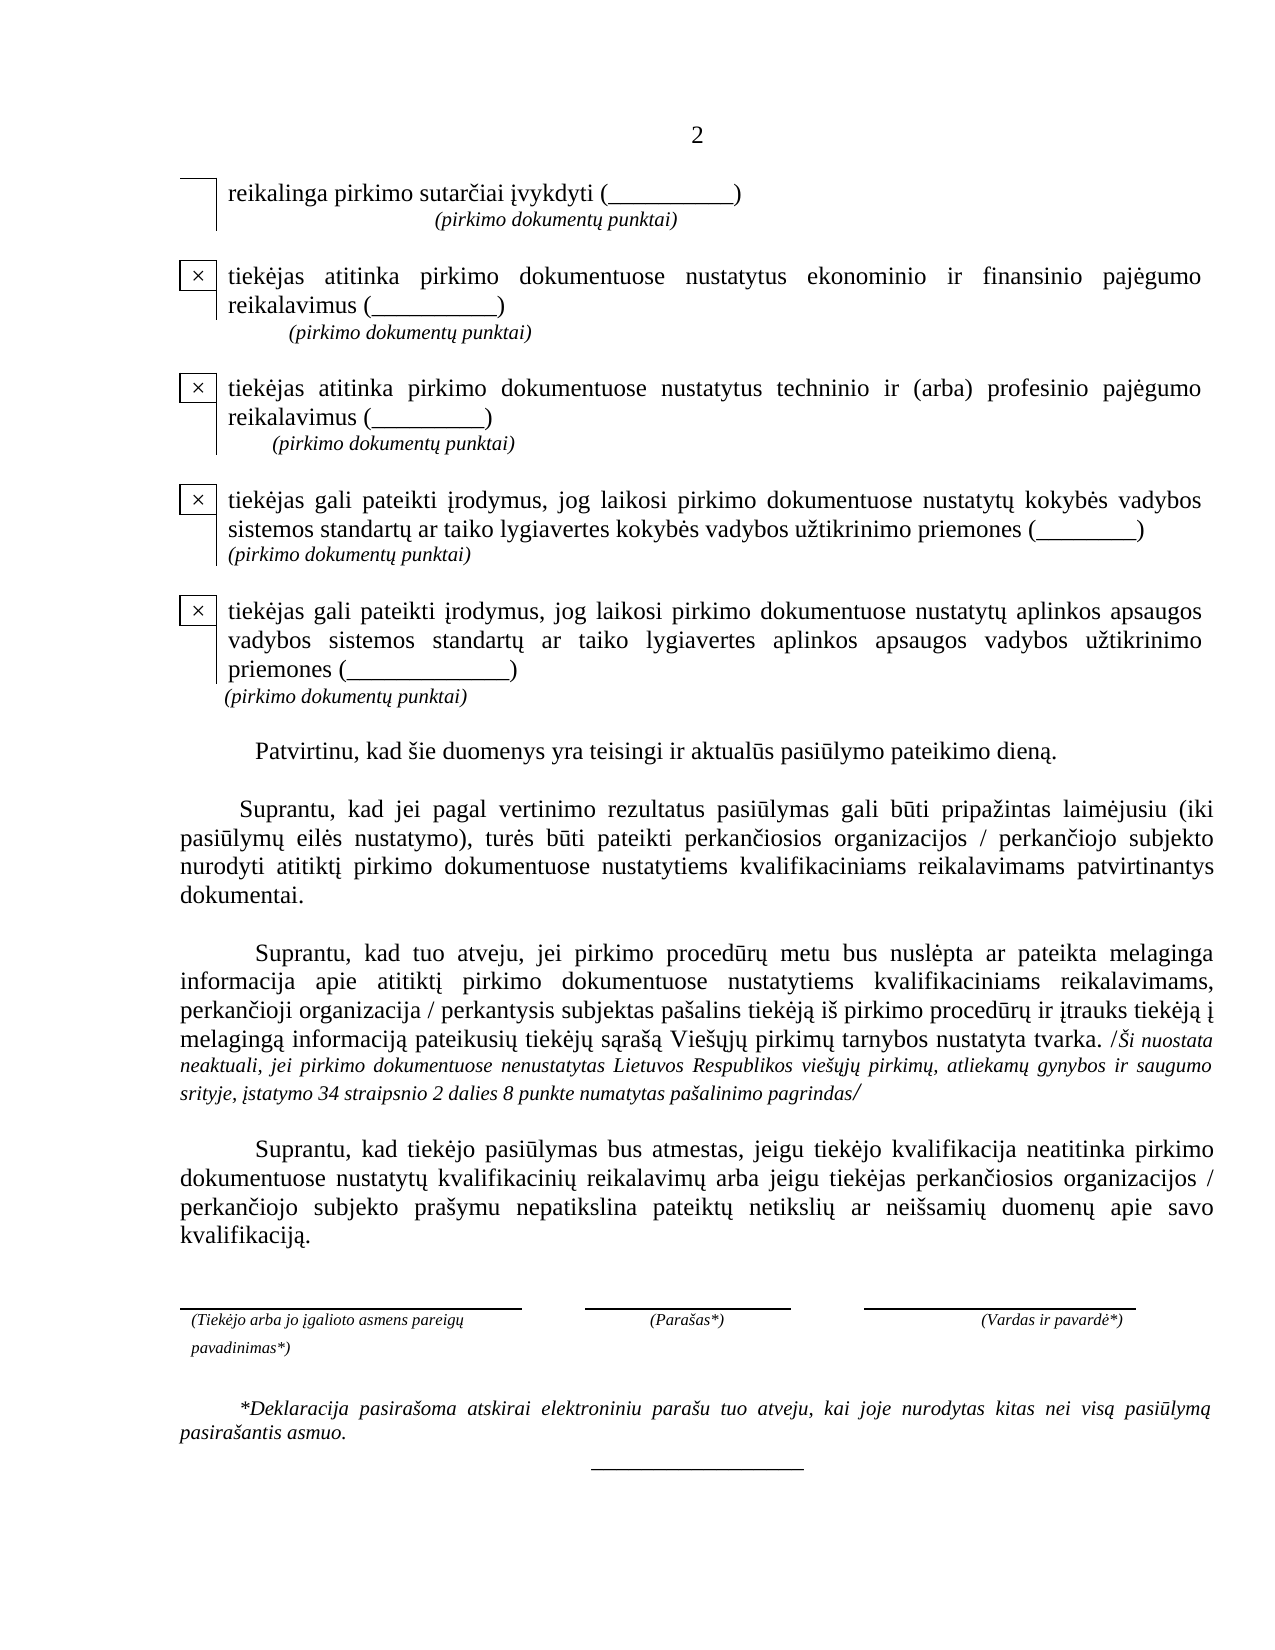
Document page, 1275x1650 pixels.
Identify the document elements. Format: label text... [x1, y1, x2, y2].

text Suprantu, kad tiekėjo pasiūlymas bus atmestas, jeigu tiekėjo kvalifikacija neatitinka pirkimo dokumentuose nustatytų kvalifikacinių reikalavimų arba jeigu tiekėjas perkančiosios organizacijos / perkančiojo subjekto prašymu nepatikslina pateiktų netikslių ar neišsamių duomenų apie savo kvalifikaciją. [180, 1134, 1215, 1249]
table_cell [180, 403, 216, 455]
table_cell [522, 1308, 585, 1367]
table_cell [180, 320, 217, 372]
table_cell [217, 455, 1214, 484]
table_cell tiekėjas atitinka pirkimo dokumentuose nustatytus ekonominio ir finansinio pajėgumo reikalavimus (__________) [217, 260, 1214, 320]
table_cell (pirkimo dokumentų punktai) [217, 320, 1214, 372]
table_cell tiekėjas atitinka pirkimo dokumentuose nustatytus techninio ir (arba) profesinio pajėgumo reikalavimus (_________) (pirkimo dokumentų punktai) [217, 373, 1214, 455]
table_cell [180, 455, 217, 484]
table_header [522, 1278, 585, 1308]
table_cell × [181, 374, 216, 402]
table_header [864, 1278, 1136, 1308]
text (pirkimo dokumentų punktai) [180, 683, 1215, 708]
table_cell (Vardas ir pavardė*) [864, 1310, 1136, 1367]
table_cell [180, 231, 217, 260]
text _________________ [180, 1444, 1215, 1473]
text Suprantu, kad jei pagal vertinimo rezultatus pasiūlymas gali būti pripažintas laimėjusiu (iki pasiūlymų eilės nustatymo), turės būti pateikti perkančiosios organizacijos / perkančiojo subjekto nurodyti atitiktį pirkimo dokumentuose nustatytiems kvalifikaciniams reikalavimams patvirtinantys dokumentai. [180, 794, 1215, 909]
table_cell [180, 655, 216, 683]
table_header [791, 1278, 864, 1308]
table_cell [180, 515, 216, 566]
table_cell tiekėjas gali pateikti įrodymus, jog laikosi pirkimo dokumentuose nustatytų aplinkos apsaugos vadybos sistemos standartų ar taiko lygiavertes aplinkos apsaugos vadybos užtikrinimo priemones (_____________) [217, 595, 1214, 683]
table_cell tiekėjas gali pateikti įrodymus, jog laikosi pirkimo dokumentuose nustatytų kokybės vadybos sistemos standartų ar taiko lygiavertes kokybės vadybos užtikrinimo priemones (________) (pirkimo dokumentų punktai) [217, 484, 1214, 566]
table_cell [180, 566, 217, 595]
table_cell × [181, 596, 216, 625]
table_cell [180, 626, 216, 655]
table_header [180, 1278, 522, 1308]
text Suprantu, kad tuo atveju, jei pirkimo procedūrų metu bus nuslėpta ar pateikta melaginga informacija apie atitiktį pirkimo dokumentuose nustatytiems kvalifikaciniams reikalavimams, perkančioji organizacija / perkantysis subjektas pašalins tiekėją iš pirkimo procedūrų ir įtrauks tiekėją į melagingą informaciją pateikusių tiekėjų sąrašą Viešųjų pirkimų tarnybos nustatyta tvarka. /Ši nuostata neaktuali, jei pirkimo dokumentuose nenustatytas Lietuvos Respublikos viešųjų pirkimų, atliekamų gynybos ir saugumo srityje, įstatymo 34 straipsnio 2 dalies 8 punkte numatytas pašalinimo pagrindas/ [180, 938, 1215, 1105]
table_cell [217, 231, 1214, 260]
text *Deklaracija pasirašoma atskirai elektroniniu parašu tuo atveju, kai joje nurodytas kitas nei visą pasiūlymą pasirašantis asmuo. [180, 1396, 1215, 1444]
table_cell (Tiekėjo arba jo įgalioto asmens pareigų pavadinimas*) [180, 1310, 522, 1367]
table_cell [791, 1308, 864, 1367]
table_cell (Parašas*) [585, 1310, 791, 1367]
table_cell [180, 179, 216, 231]
table_cell [180, 291, 216, 320]
table_cell [217, 566, 1214, 595]
table_cell reikalinga pirkimo sutarčiai įvykdyti (__________) (pirkimo dokumentų punktai) [217, 178, 1214, 231]
table_cell × [181, 261, 216, 290]
text Patvirtinu, kad šie duomenys yra teisingi ir aktualūs pasiūlymo pateikimo dieną. [180, 736, 1215, 765]
table_cell × [181, 485, 216, 514]
table_header [585, 1278, 791, 1308]
